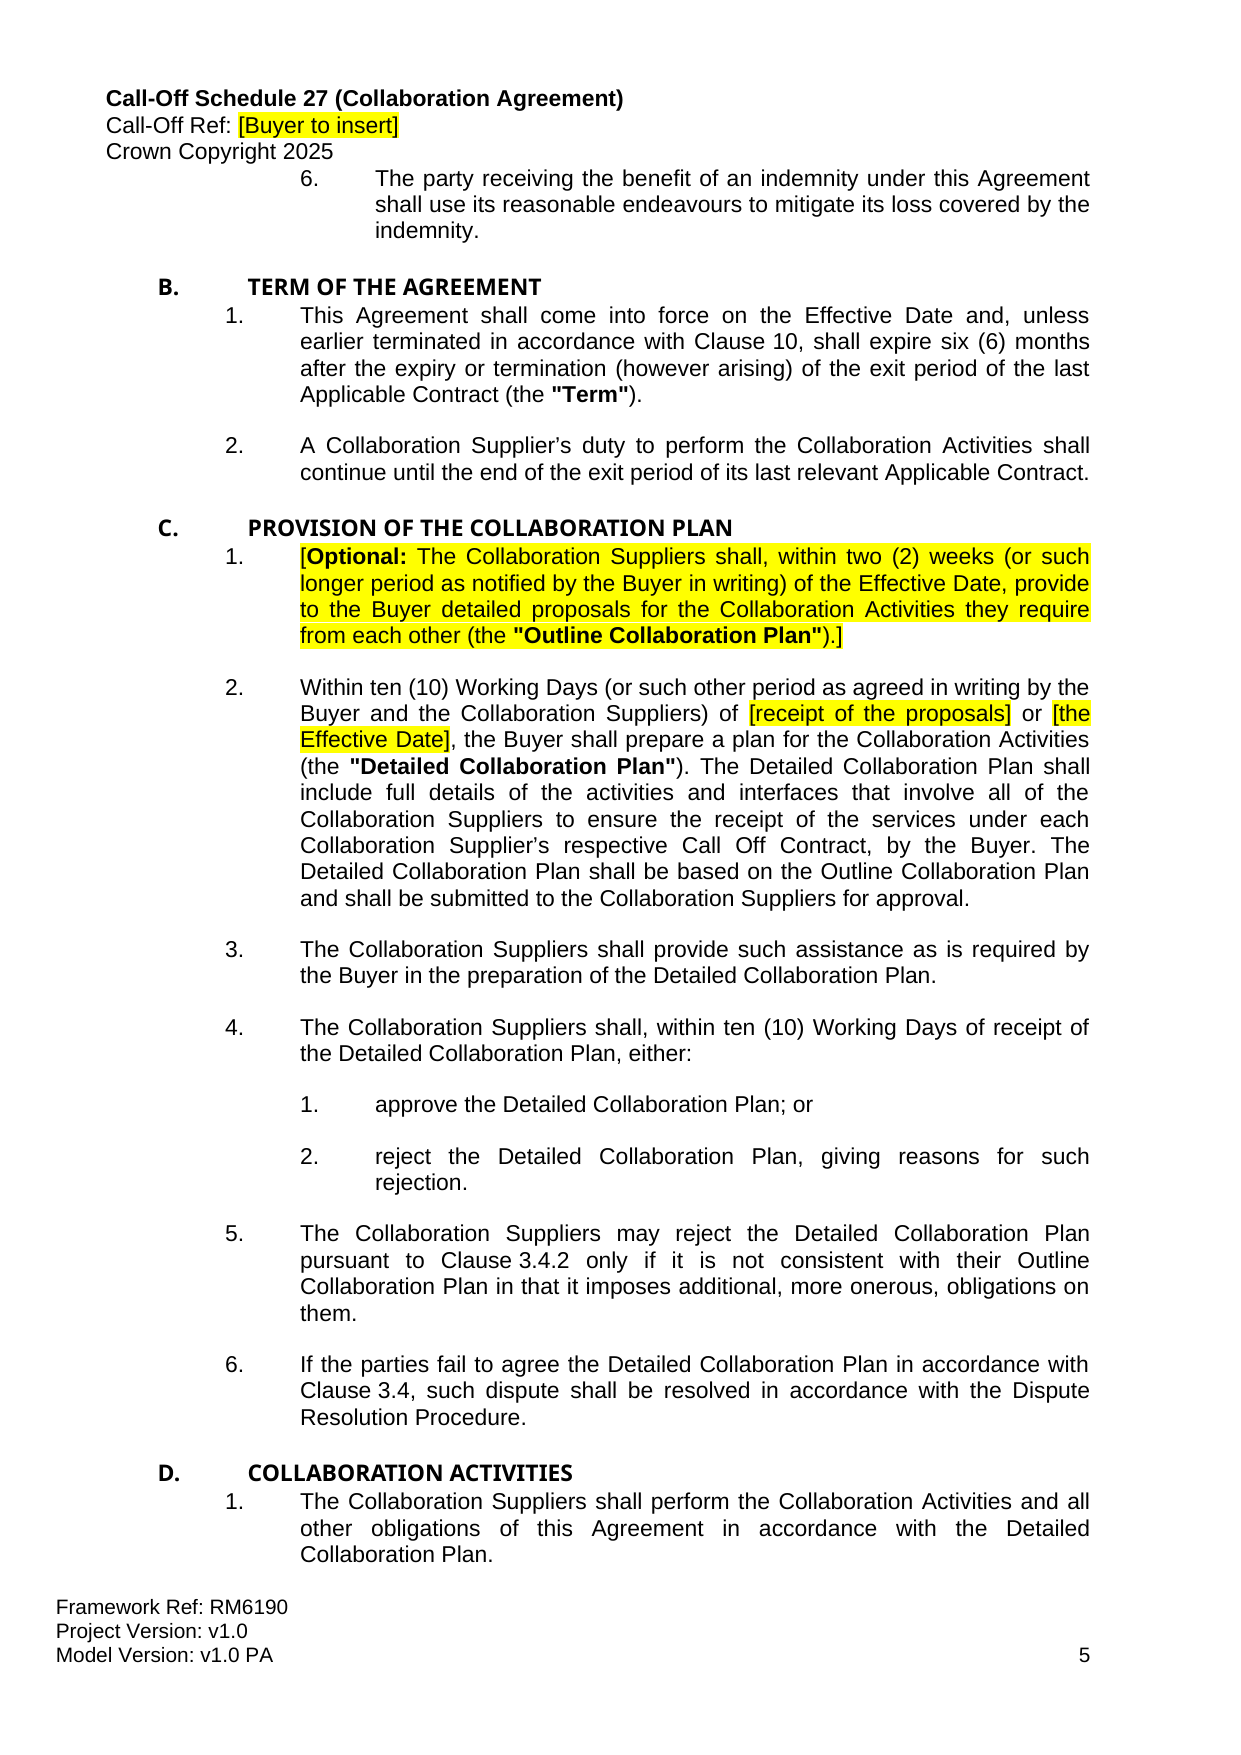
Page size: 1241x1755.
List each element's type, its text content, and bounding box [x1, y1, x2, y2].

subtitle TERM OF THE AGREEMENT [157, 268, 1091, 302]
subtitle reject the Detailed Collaboration Plan, giving reasons for such rejection. [300, 1143, 1091, 1195]
subtitle The party receiving the benefit of an indemnity under this Agreement shall use its reasonable endeavours to mitigate its loss covered by the indemnity. [300, 164, 1091, 243]
subtitle The Collaboration Suppliers may reject the Detailed Collaboration Plan pursuant to Clause 3.4.2 only if it is not consistent with their Outline Collaboration Plan in that it imposes additional, more onerous, obligations on them. [225, 1220, 1091, 1326]
subtitle PROVISION OF THE COLLABORATION PLAN [157, 510, 1091, 543]
subtitle Within ten (10) Working Days (or such other period as agreed in writing by the Buyer and the Collaboration Suppliers) of [receipt of the proposals] or [the Effective Date], the Buyer shall prepare a plan for the Collaboration Activities (the "Detailed Collaboration Plan"). The Detailed Collaboration Plan shall include full details of the activities and interfaces that involve all of the Collaboration Suppliers to ensure the receipt of the services under each Collaboration Supplier’s respective Call Off Contract, by the Buyer. The Detailed Collaboration Plan shall be based on the Outline Collaboration Plan and shall be submitted to the Collaboration Suppliers for approval. [225, 674, 1091, 911]
subtitle COLLABORATION ACTIVITIES [157, 1455, 1091, 1488]
subtitle The Collaboration Suppliers shall perform the Collaboration Activities and all other obligations of this Agreement in accordance with the Detailed Collaboration Plan. [225, 1488, 1091, 1567]
subtitle approve the Detailed Collaboration Plan; or [300, 1091, 1091, 1118]
subtitle A Collaboration Supplier’s duty to perform the Collaboration Activities shall continue until the end of the exit period of its last relevant Applicable Contract. [225, 432, 1091, 485]
subtitle This Agreement shall come into force on the Effective Date and, unless earlier terminated in accordance with Clause 10, shall expire six (6) months after the expiry or termination (however arising) of the exit period of the last Applicable Contract (the "Term"). [225, 302, 1091, 407]
subtitle If the parties fail to agree the Detailed Collaboration Plan in accordance with Clause 3.4, such dispute shall be resolved in accordance with the Dispute Resolution Procedure. [225, 1351, 1091, 1430]
subtitle The Collaboration Suppliers shall provide such assistance as is required by the Buyer in the preparation of the Detailed Collaboration Plan. [225, 936, 1091, 989]
subtitle [Optional: The Collaboration Suppliers shall, within two (2) weeks (or such longer period as notified by the Buyer in writing) of the Effective Date, provide to the Buyer detailed proposals for the Collaboration Activities they require from each other (the "Outline Collaboration Plan").] [225, 543, 1091, 649]
subtitle The Collaboration Suppliers shall, within ten (10) Working Days of receipt of the Detailed Collaboration Plan, either: [225, 1014, 1091, 1066]
